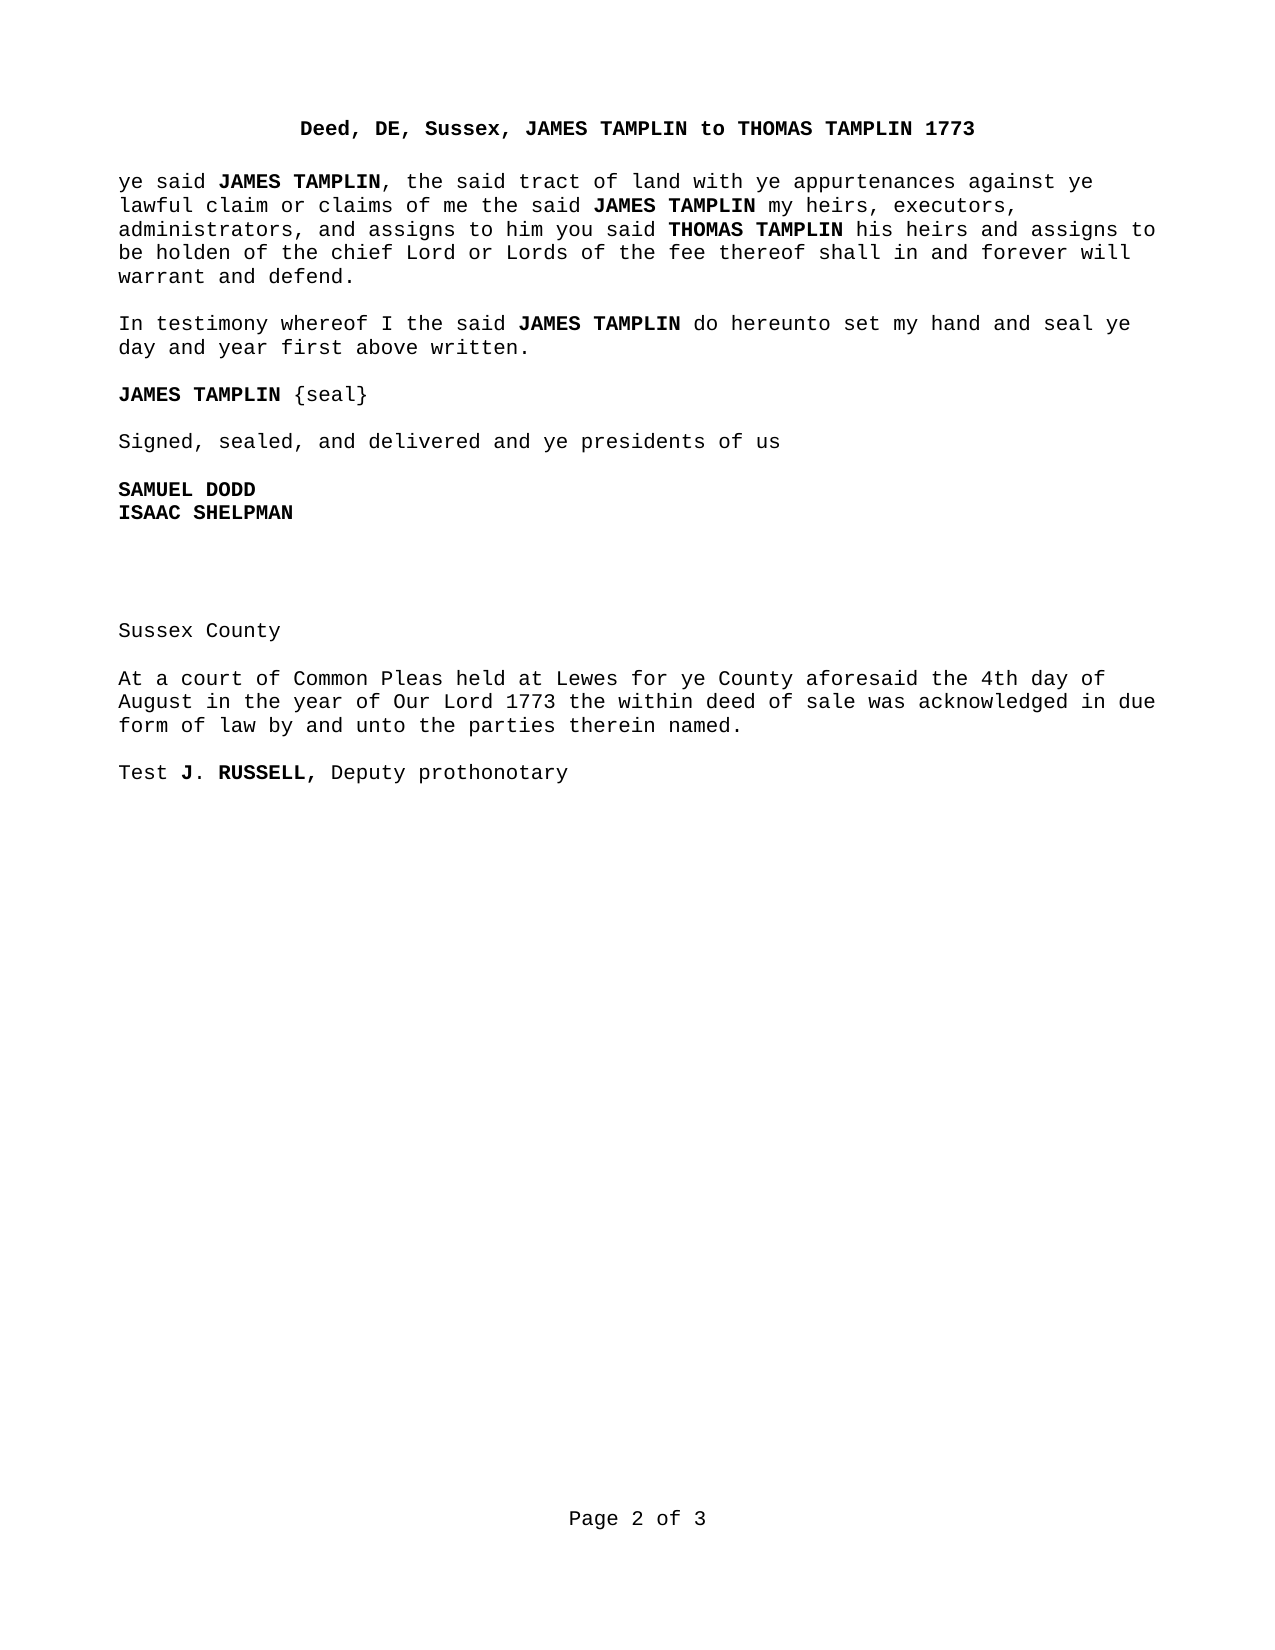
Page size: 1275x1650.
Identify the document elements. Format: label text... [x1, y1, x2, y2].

text Samuel Dodd [118, 479, 1157, 502]
text Isaac ShelPman [118, 502, 1157, 526]
text Signed, sealed, and delivered and ye presidents of us [118, 431, 1157, 455]
text James Tamplin {seal} [118, 384, 1157, 408]
text In testimony whereof I the said James Tamplin do hereunto set my hand and seal ye day and year first above written. [118, 313, 1157, 360]
text Sussex County [118, 621, 1157, 644]
text At a court of Common Pleas held at Lewes for ye County aforesaid the 4th day of August in the year of Our Lord 1773 the within deed of sale was acknowledged in due form of law by and unto the parties therein named. [118, 668, 1157, 739]
text Test J. Russell, Deputy prothonotary [118, 762, 1157, 786]
text ye said James Tamplin, the said tract of land with ye appurtenances against ye lawful claim or claims of me the said James Tamplin my heirs, executors, administrators, and assigns to him you said Thomas Tamplin his heirs and assigns to be holden of the chief Lord or Lords of the fee thereof shall in and forever will warrant and defend. [118, 171, 1157, 289]
